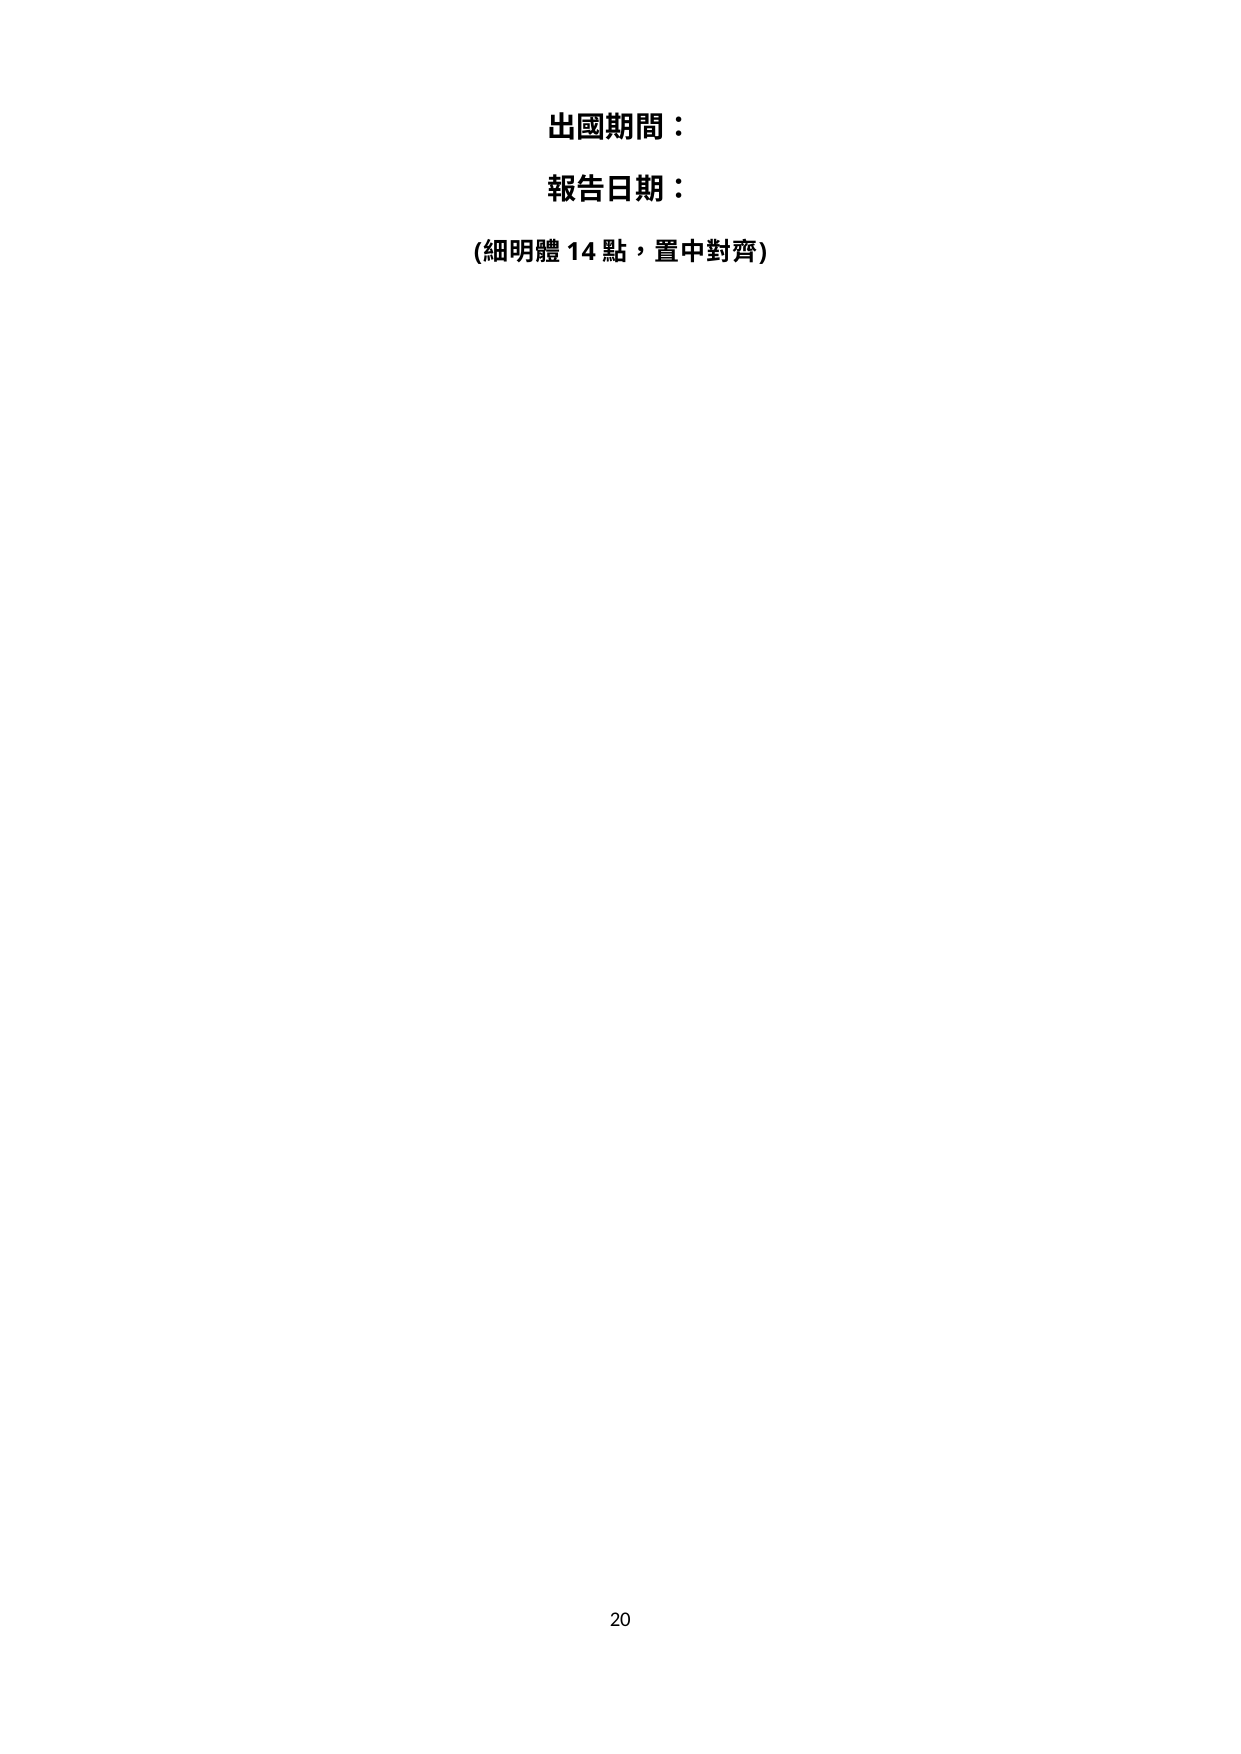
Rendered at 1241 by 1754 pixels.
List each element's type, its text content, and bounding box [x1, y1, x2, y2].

text (細明體14點，置中對齊) [148, 208, 1092, 270]
text 報告日期： [148, 145, 1092, 208]
text 出國期間： [148, 83, 1092, 145]
